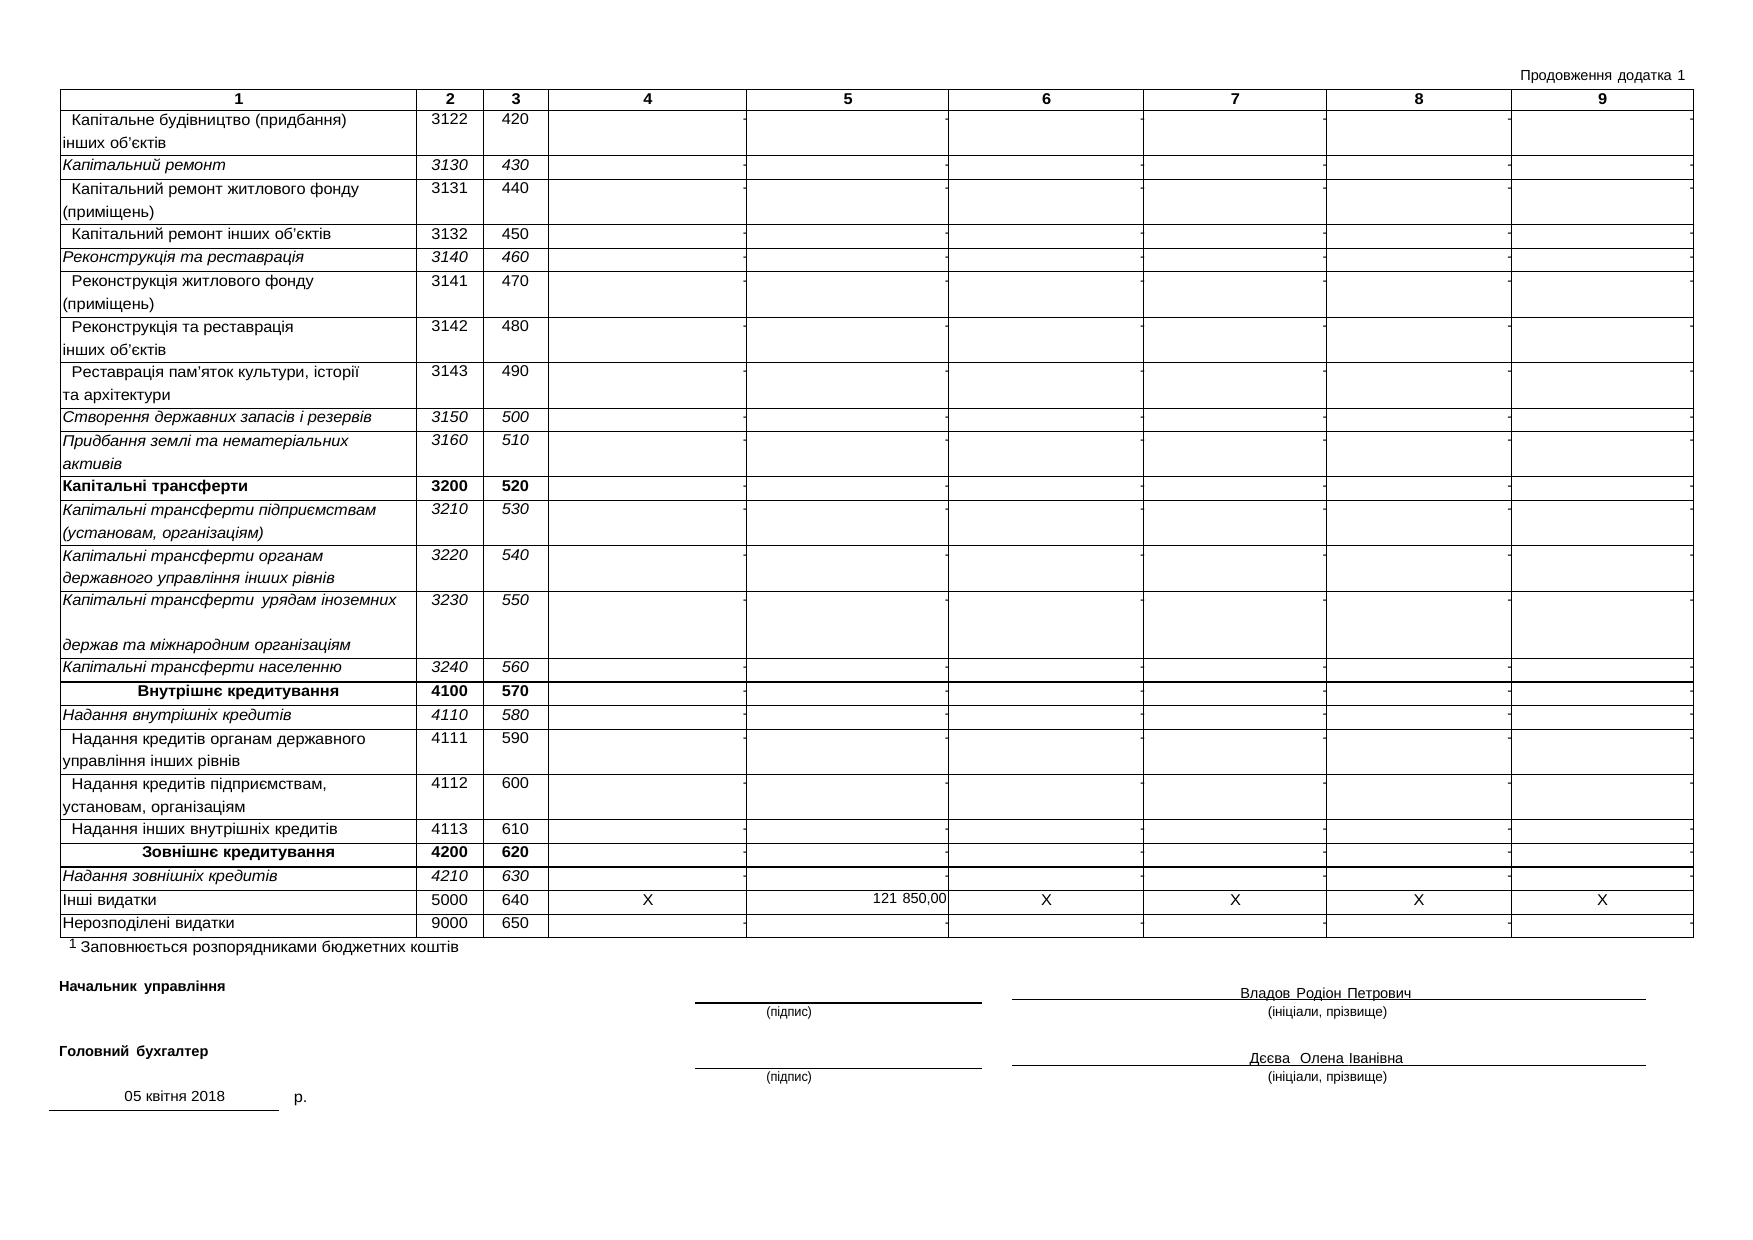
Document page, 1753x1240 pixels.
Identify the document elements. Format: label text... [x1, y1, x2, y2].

table_cell 5000 [417, 891, 483, 913]
table_cell - [549, 318, 746, 362]
table_cell - [1144, 683, 1326, 705]
table_cell - [1327, 156, 1511, 179]
text (пiдпис) (iнiцiали, прiзвище) [766, 1003, 1706, 1019]
table_cell Зовнішнє кредитування [61, 844, 416, 866]
table_cell Капітальний ремонт житлового фонду (приміщень) [61, 180, 416, 224]
table_header 3 [484, 90, 548, 110]
table_cell - [1144, 501, 1326, 545]
table_cell 4110 [417, 706, 483, 728]
table_cell Надання кредитів підприємствам, установам, організаціям [61, 775, 416, 819]
table_cell - [747, 915, 948, 937]
table_cell - [1327, 659, 1511, 681]
table_cell Придбання землі та нематеріальних активів [61, 432, 416, 476]
table_cell 4111 [417, 730, 483, 774]
table_cell 650 [484, 915, 548, 937]
table_cell - [549, 156, 746, 179]
table_cell - [1144, 546, 1326, 591]
table_cell Капітальні трансферти підприємствам (установам, організаціям) [61, 501, 416, 545]
table_cell - [949, 432, 1143, 476]
table_cell - [1327, 501, 1511, 545]
table_cell 430 [484, 156, 548, 179]
table_cell Реконструкція та реставрація інших об’єктів [61, 318, 416, 362]
table_cell - [747, 249, 948, 271]
table_cell Капітальні трансферти органам державного управління інших рівнів [61, 546, 416, 591]
table_cell 530 [484, 501, 548, 545]
table_cell - [949, 844, 1143, 866]
table_cell Капітальний ремонт [61, 156, 416, 179]
table_cell - [1512, 363, 1693, 407]
table_cell - [949, 477, 1143, 500]
text Головний бухгалтер Дєєва Олена Іванівна [59, 1046, 1706, 1068]
table_header 4 [549, 90, 746, 110]
table_cell - [1327, 225, 1511, 248]
table_cell - [949, 180, 1143, 224]
table_cell 450 [484, 225, 548, 248]
table_cell - [1144, 592, 1326, 658]
table_cell - [949, 683, 1143, 705]
table_cell 121 850,00 [747, 891, 948, 913]
table_cell - [549, 272, 746, 317]
table_cell - [1144, 225, 1326, 248]
table_cell - [549, 844, 746, 866]
table_cell - [1327, 272, 1511, 317]
table_cell 510 [484, 432, 548, 476]
table_cell 4100 [417, 683, 483, 705]
table_cell - [1512, 111, 1693, 155]
table_cell 3140 [417, 249, 483, 271]
table_header 2 [417, 90, 483, 110]
table_cell - [1512, 432, 1693, 476]
table_cell - [549, 409, 746, 431]
table_cell - [549, 706, 746, 728]
table_cell 590 [484, 730, 548, 774]
table_cell 3142 [417, 318, 483, 362]
table_cell 3160 [417, 432, 483, 476]
table_cell - [1512, 318, 1693, 362]
table_header 9 [1512, 90, 1693, 110]
table_cell X [1144, 891, 1326, 913]
table_cell - [1144, 156, 1326, 179]
table_cell - [949, 820, 1143, 843]
table_cell 3240 [417, 659, 483, 681]
table_cell - [1327, 318, 1511, 362]
table_cell - [747, 868, 948, 890]
table_cell 420 [484, 111, 548, 155]
table_cell - [1327, 111, 1511, 155]
table_cell 3150 [417, 409, 483, 431]
table_cell - [747, 432, 948, 476]
table_cell - [1512, 546, 1693, 591]
table_cell 4112 [417, 775, 483, 819]
table_cell - [549, 180, 746, 224]
table_header 6 [949, 90, 1143, 110]
table_cell - [549, 546, 746, 591]
table_cell - [747, 683, 948, 705]
table_cell - [1512, 501, 1693, 545]
table_cell - [549, 225, 746, 248]
table_cell 3143 [417, 363, 483, 407]
table_cell - [1327, 683, 1511, 705]
table_cell - [1144, 409, 1326, 431]
table_cell - [949, 318, 1143, 362]
table_cell - [1512, 683, 1693, 705]
table_cell Нерозподілені видатки [61, 915, 416, 937]
table_cell - [1327, 915, 1511, 937]
table_cell 3210 [417, 501, 483, 545]
table_cell 470 [484, 272, 548, 317]
table_cell Реконструкція та реставрація [61, 249, 416, 271]
table_cell - [747, 180, 948, 224]
table_cell - [747, 409, 948, 431]
table_cell - [949, 501, 1143, 545]
table_cell - [747, 477, 948, 500]
table_cell 3130 [417, 156, 483, 179]
table_cell 560 [484, 659, 548, 681]
table_cell - [1327, 844, 1511, 866]
table_cell Реконструкція житлового фонду (приміщень) [61, 272, 416, 317]
table_cell - [949, 546, 1143, 591]
text 1 Заповнюється розпорядниками бюджетних коштів [68, 938, 1706, 956]
table_cell - [1512, 225, 1693, 248]
table_cell - [549, 915, 746, 937]
table_cell - [1512, 659, 1693, 681]
table_cell Надання інших внутрішніх кредитів [61, 820, 416, 843]
table_cell - [747, 272, 948, 317]
table_cell - [1327, 432, 1511, 476]
table_cell - [1512, 820, 1693, 843]
table_cell Інші видатки [61, 891, 416, 913]
table_cell - [1512, 180, 1693, 224]
table_cell 9000 [417, 915, 483, 937]
table_cell - [1144, 844, 1326, 866]
table_cell - [1512, 477, 1693, 500]
table_cell - [1144, 706, 1326, 728]
table_cell 480 [484, 318, 548, 362]
table_cell - [1512, 915, 1693, 937]
table_cell - [1144, 318, 1326, 362]
table_cell Створення державних запасів і резервів [61, 409, 416, 431]
table_cell - [1144, 730, 1326, 774]
table_cell Капітальні трансферти [61, 477, 416, 500]
table_cell 3141 [417, 272, 483, 317]
table_cell - [549, 501, 746, 545]
table_cell 580 [484, 706, 548, 728]
table_cell 3230 [417, 592, 483, 658]
table_cell - [1512, 730, 1693, 774]
table_cell X [949, 891, 1143, 913]
table_cell - [747, 820, 948, 843]
table_cell - [1144, 659, 1326, 681]
table_cell X [1512, 891, 1693, 913]
table_cell - [949, 915, 1143, 937]
table_cell - [1512, 409, 1693, 431]
table_cell - [1512, 844, 1693, 866]
table_cell - [549, 111, 746, 155]
table_cell - [1144, 477, 1326, 500]
table_cell 600 [484, 775, 548, 819]
table_cell Капітальний ремонт інших об’єктів [61, 225, 416, 248]
table_cell - [1327, 730, 1511, 774]
table_cell - [747, 363, 948, 407]
table_cell Надання зовнішніх кредитів [61, 868, 416, 890]
table_cell - [1144, 363, 1326, 407]
table_cell 440 [484, 180, 548, 224]
table_cell - [949, 363, 1143, 407]
table_cell - [549, 432, 746, 476]
table_cell 4210 [417, 868, 483, 890]
table_cell - [1144, 915, 1326, 937]
table_cell - [1144, 272, 1326, 317]
table_cell 3131 [417, 180, 483, 224]
table_cell - [1327, 409, 1511, 431]
text Начальник управління Владов Родіон Петрович [59, 980, 1706, 1003]
table_cell Внутрішнє кредитування [61, 683, 416, 705]
table_cell - [1512, 156, 1693, 179]
table_cell - [549, 683, 746, 705]
table_cell - [747, 111, 948, 155]
table_cell - [949, 775, 1143, 819]
table_cell - [1327, 546, 1511, 591]
table_cell - [747, 844, 948, 866]
table_cell 3220 [417, 546, 483, 591]
table_cell - [549, 868, 746, 890]
table_cell - [1144, 820, 1326, 843]
table_cell - [1327, 706, 1511, 728]
table_cell - [949, 868, 1143, 890]
table_cell - [1327, 592, 1511, 658]
table_cell - [949, 156, 1143, 179]
table_cell 550 [484, 592, 548, 658]
table_cell - [1327, 363, 1511, 407]
table_cell - [549, 249, 746, 271]
table_cell 3200 [417, 477, 483, 500]
table_cell - [1327, 820, 1511, 843]
table_cell - [549, 659, 746, 681]
table_cell Реставрація пам’яток культури, історії та архітектури [61, 363, 416, 407]
table_header 8 [1327, 90, 1511, 110]
table_cell 570 [484, 683, 548, 705]
table_cell - [1144, 868, 1326, 890]
table_cell 520 [484, 477, 548, 500]
table_cell 3132 [417, 225, 483, 248]
table_cell - [949, 249, 1143, 271]
table_cell - [949, 272, 1143, 317]
table_cell - [949, 706, 1143, 728]
table_cell - [747, 546, 948, 591]
table_cell - [549, 820, 746, 843]
table_cell - [949, 111, 1143, 155]
table_header 1 [61, 90, 416, 110]
table_header 5 [747, 90, 948, 110]
table_cell Капітальне будівництво (придбання) інших об’єктів [61, 111, 416, 155]
table_cell - [1512, 272, 1693, 317]
table_cell - [549, 592, 746, 658]
table_cell - [1144, 111, 1326, 155]
table_cell - [747, 730, 948, 774]
table_cell X [549, 891, 746, 913]
table_cell - [949, 225, 1143, 248]
table_cell 540 [484, 546, 548, 591]
table_cell X [1327, 891, 1511, 913]
table_cell 3122 [417, 111, 483, 155]
table_cell - [1512, 249, 1693, 271]
table_cell - [1144, 249, 1326, 271]
table_cell - [549, 730, 746, 774]
table_cell - [549, 477, 746, 500]
table_cell - [1512, 592, 1693, 658]
table_cell - [1512, 868, 1693, 890]
table_cell - [1327, 775, 1511, 819]
table_cell - [549, 775, 746, 819]
table_cell - [1512, 775, 1693, 819]
table_cell 500 [484, 409, 548, 431]
table_cell 630 [484, 868, 548, 890]
table_cell - [747, 156, 948, 179]
table_cell - [1327, 249, 1511, 271]
table_cell Надання кредитів органам державного управління інших рівнів [61, 730, 416, 774]
table_cell - [1144, 180, 1326, 224]
table_cell - [1327, 868, 1511, 890]
table_header 7 [1144, 90, 1326, 110]
table_cell - [1144, 432, 1326, 476]
table_cell 620 [484, 844, 548, 866]
table_cell Надання внутрішніх кредитів [61, 706, 416, 728]
table_cell - [949, 409, 1143, 431]
table_cell 610 [484, 820, 548, 843]
table_cell - [1144, 775, 1326, 819]
table_cell 460 [484, 249, 548, 271]
table_cell - [1327, 180, 1511, 224]
table_cell Капітальні трансферти урядам іноземних держав та міжнародним організаціям [61, 592, 416, 658]
table_cell - [747, 318, 948, 362]
text (пiдпис) (iнiцiали, прiзвище) [766, 1068, 1706, 1085]
table_cell 490 [484, 363, 548, 407]
table_cell Капітальні трансферти населенню [61, 659, 416, 681]
table_cell - [747, 706, 948, 728]
table_cell 4200 [417, 844, 483, 866]
table_cell 640 [484, 891, 548, 913]
table_cell - [949, 592, 1143, 658]
table_cell - [1512, 706, 1693, 728]
table_cell - [949, 730, 1143, 774]
table_cell - [747, 225, 948, 248]
table_cell - [747, 659, 948, 681]
table_cell 4113 [417, 820, 483, 843]
table_cell - [1327, 477, 1511, 500]
table_cell - [549, 363, 746, 407]
table_cell - [747, 592, 948, 658]
table_cell - [949, 659, 1143, 681]
table_cell - [747, 775, 948, 819]
table_cell - [747, 501, 948, 545]
text 05 квітня 2018 р. [124, 1088, 1706, 1106]
